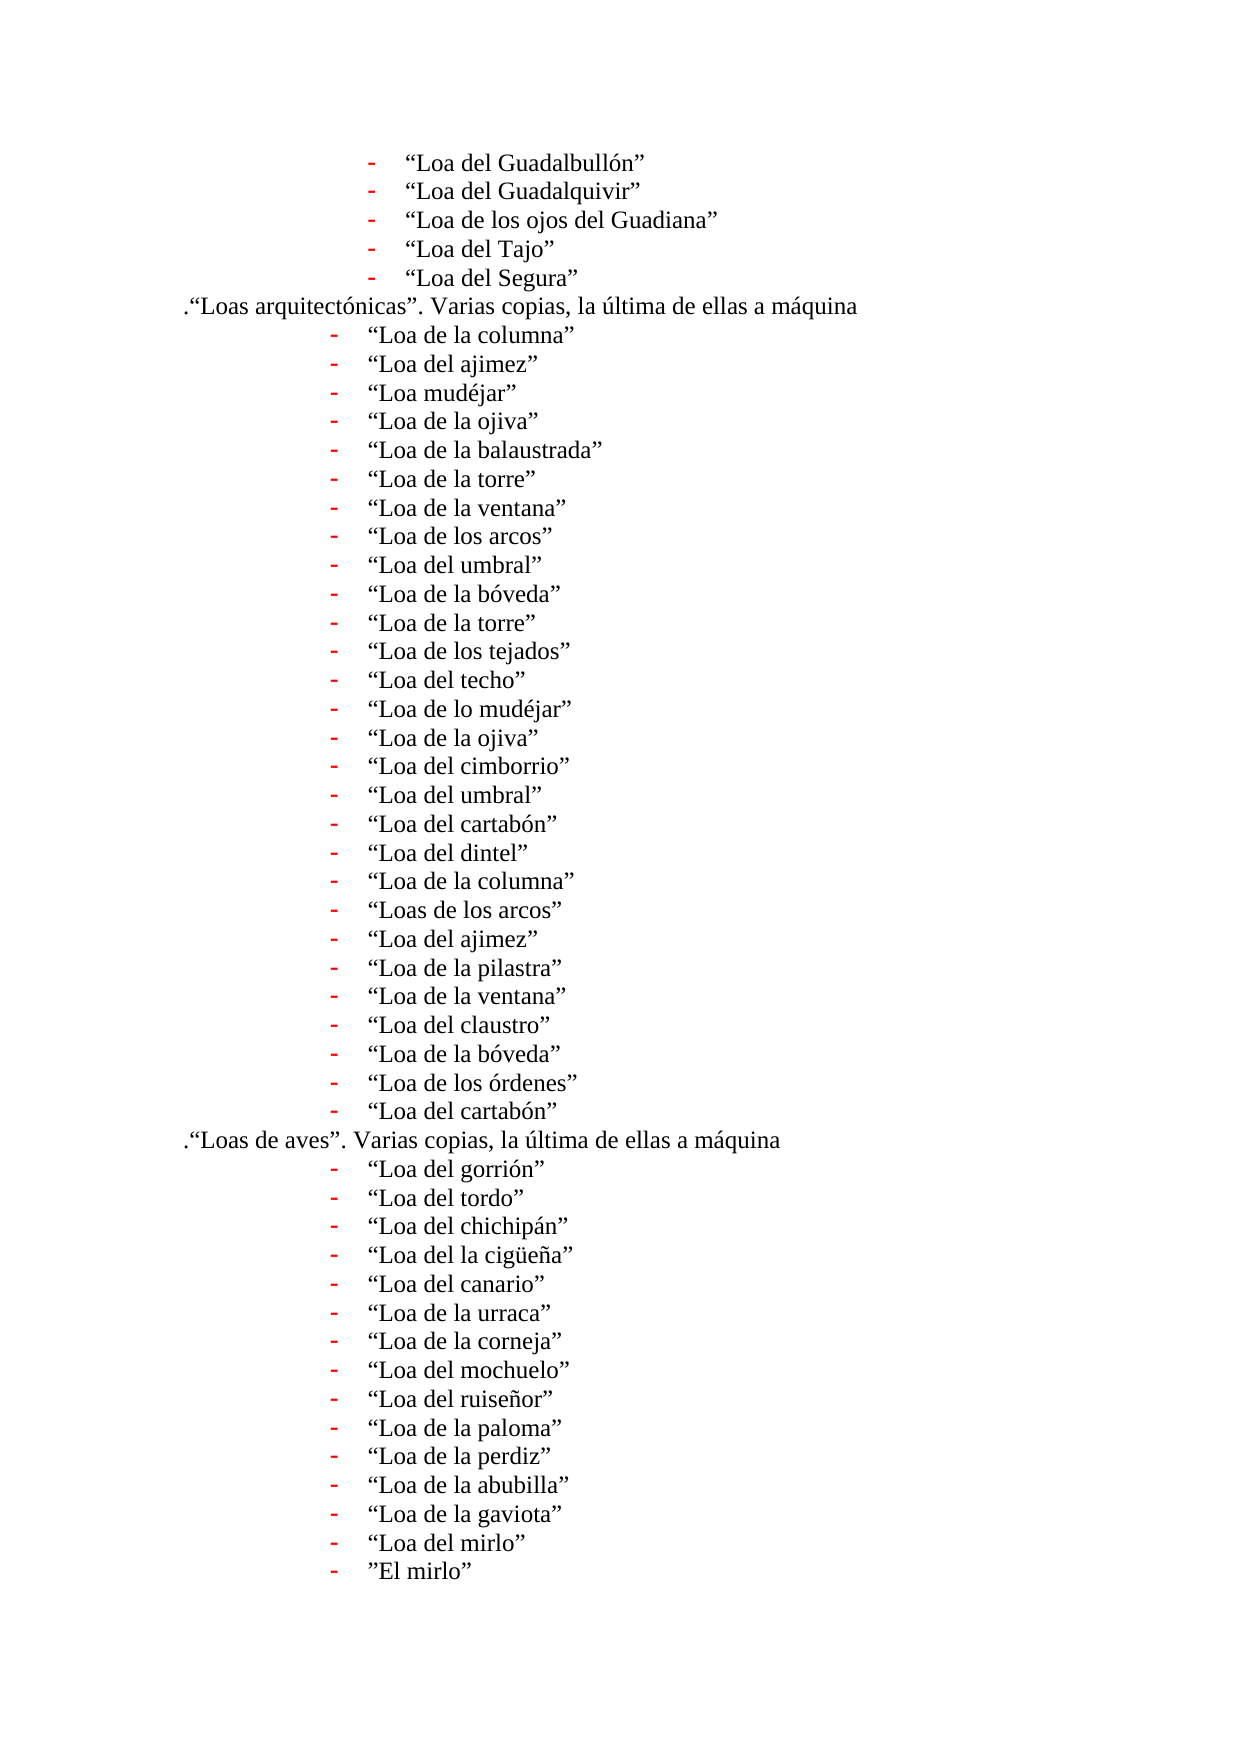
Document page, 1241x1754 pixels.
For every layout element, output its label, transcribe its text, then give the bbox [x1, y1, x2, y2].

list “Loa de la columna” [330, 320, 1063, 349]
list “Loa de la abubilla” [330, 1470, 1063, 1499]
list “Loa de la ventana” [330, 493, 1063, 521]
list “Loa del Guadalbullón” [367, 148, 1063, 176]
list “Loa de la ojiva” [330, 723, 1063, 751]
list “Loa de la bóveda” [330, 579, 1063, 608]
list “Loa de la paloma” [330, 1413, 1063, 1441]
list “Loa del tordo” [330, 1183, 1063, 1211]
list “Loa de los órdenes” [330, 1068, 1063, 1096]
list “Loa mudéjar” [330, 378, 1063, 406]
list “Loa de los ojos del Guadiana” [367, 205, 1063, 234]
list “Loa del mirlo” [330, 1528, 1063, 1556]
subtitle “Loas de aves”. Varias copias, la última de ellas a máquina [183, 1125, 1063, 1154]
list “Loa del ajimez” [330, 349, 1063, 378]
list “Loa del la cigüeña” [330, 1240, 1063, 1269]
list “Loa del dintel” [330, 838, 1063, 866]
list “Loa de los tejados” [330, 636, 1063, 665]
list “Loa de la torre” [330, 464, 1063, 493]
list “Loa del techo” [330, 665, 1063, 694]
list “Loa de la ojiva” [330, 406, 1063, 435]
list “Loa del mochuelo” [330, 1355, 1063, 1384]
list “Loa del Tajo” [367, 234, 1063, 263]
list “Loa de los arcos” [330, 521, 1063, 550]
list “Loa de la bóveda” [330, 1039, 1063, 1068]
subtitle “Loas arquitectónicas”. Varias copias, la última de ellas a máquina [183, 291, 1063, 320]
list “Loas de los arcos” [330, 895, 1063, 924]
list “Loa de la balaustrada” [330, 435, 1063, 464]
list “Loa del gorrión” [330, 1154, 1063, 1183]
list “Loa de la pilastra” [330, 953, 1063, 981]
list “Loa del chichipán” [330, 1211, 1063, 1240]
list “Loa del Segura” [367, 263, 1063, 291]
list “Loa de la perdiz” [330, 1441, 1063, 1470]
list “Loa del cartabón” [330, 1096, 1063, 1125]
list “Loa de la ventana” [330, 981, 1063, 1010]
list “Loa del cimborrio” [330, 751, 1063, 780]
list ”El mirlo” [330, 1556, 1063, 1585]
list “Loa de lo mudéjar” [330, 694, 1063, 723]
list “Loa del umbral” [330, 550, 1063, 579]
list “Loa de la corneja” [330, 1326, 1063, 1355]
list “Loa del ajimez” [330, 924, 1063, 953]
list “Loa del cartabón” [330, 809, 1063, 838]
list “Loa del canario” [330, 1269, 1063, 1298]
list “Loa del umbral” [330, 780, 1063, 809]
list “Loa de la gaviota” [330, 1499, 1063, 1528]
list “Loa del claustro” [330, 1010, 1063, 1039]
list “Loa del ruiseñor” [330, 1384, 1063, 1413]
list “Loa de la columna” [330, 866, 1063, 895]
list “Loa de la torre” [330, 608, 1063, 636]
list “Loa de la urraca” [330, 1298, 1063, 1326]
list “Loa del Guadalquivir” [367, 176, 1063, 205]
